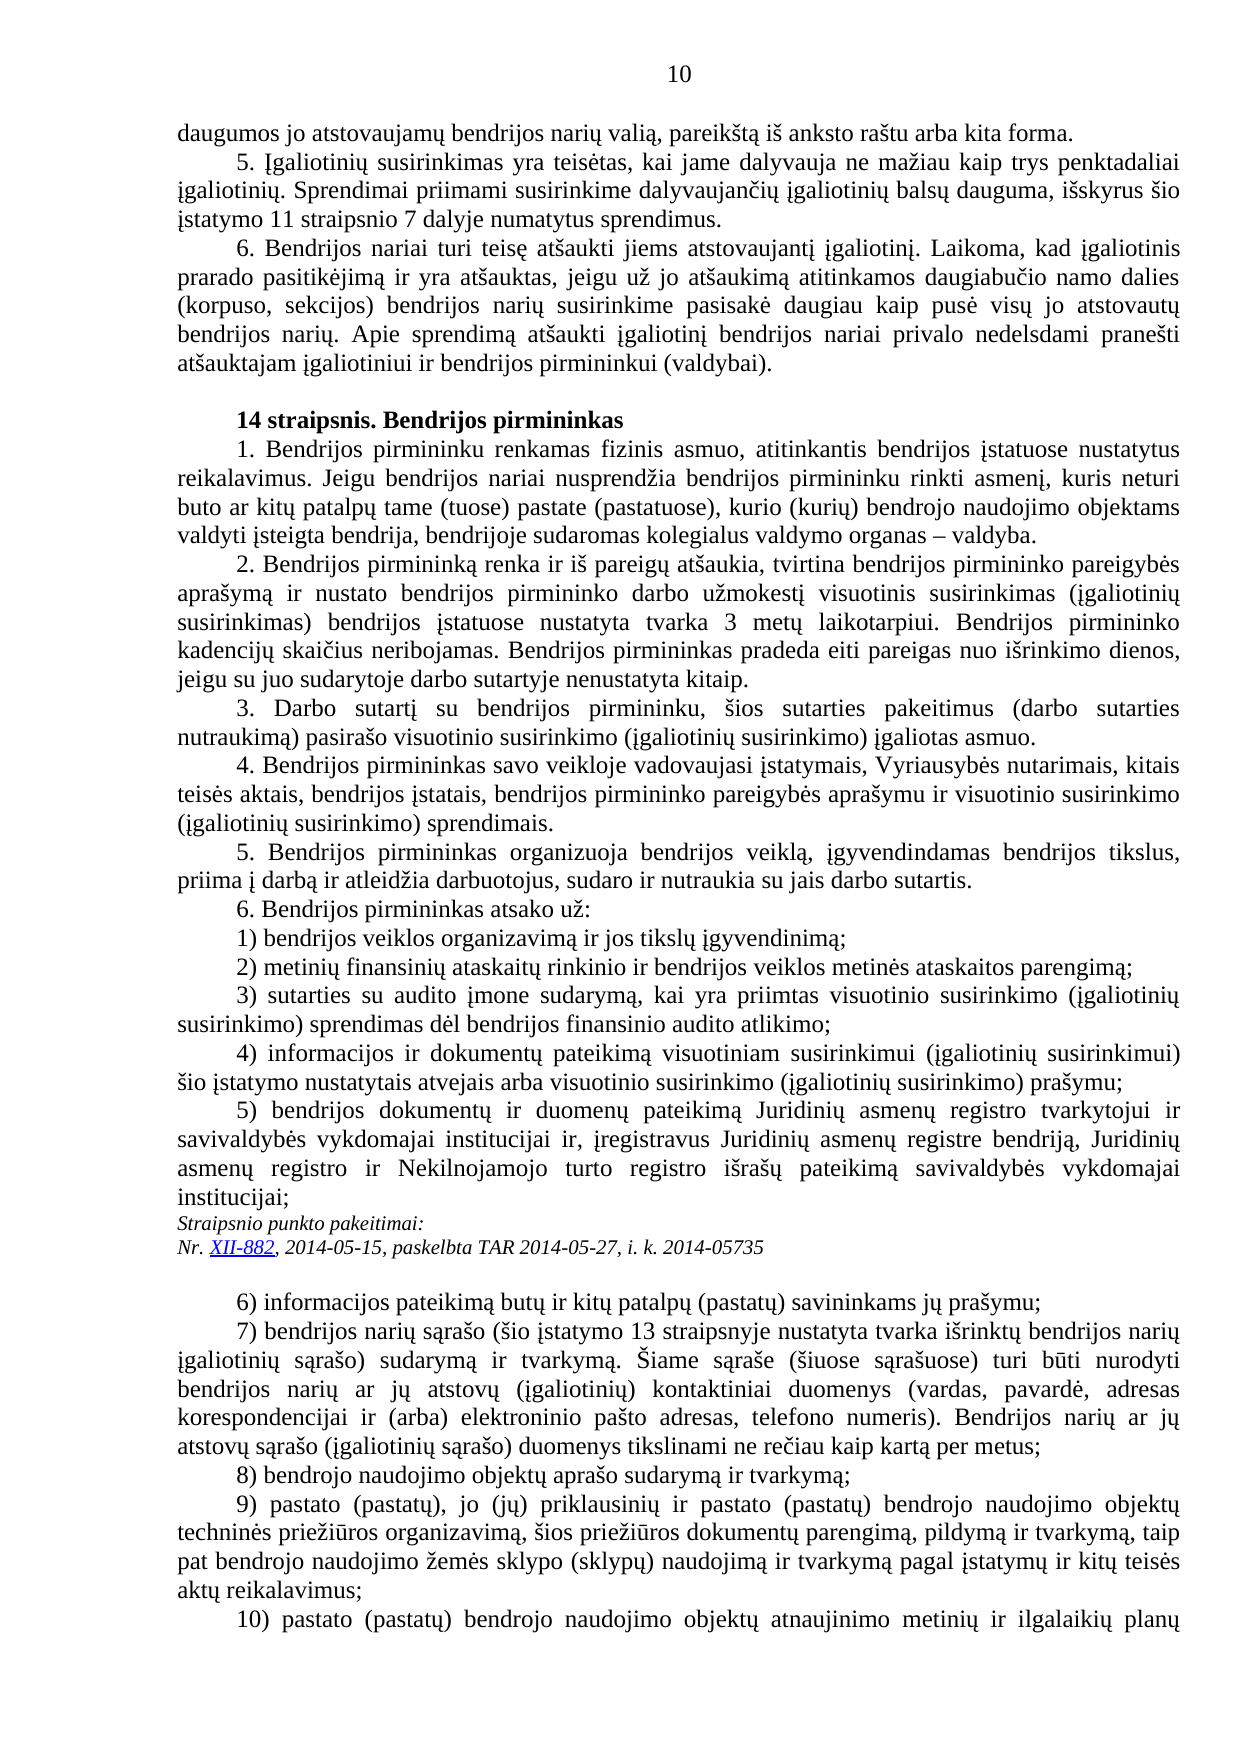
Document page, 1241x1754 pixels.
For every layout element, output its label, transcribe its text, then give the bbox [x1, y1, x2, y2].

text 5. Bendrijos pirmininkas organizuoja bendrijos veiklą, įgyvendindamas bendrijos tikslus, priima į darbą ir atleidžia darbuotojus, sudaro ir nutraukia su jais darbo sutartis. [177, 837, 1181, 894]
text 4) informacijos ir dokumentų pateikimą visuotiniam susirinkimui (įgaliotinių susirinkimui) šio įstatymo nustatytais atvejais arba visuotinio susirinkimo (įgaliotinių susirinkimo) prašymu; [177, 1038, 1181, 1096]
text 6) informacijos pateikimą butų ir kitų patalpų (pastatų) savininkams jų prašymu; [177, 1287, 1181, 1316]
text 1. Bendrijos pirmininku renkamas fizinis asmuo, atitinkantis bendrijos įstatuose nustatytus reikalavimus. Jeigu bendrijos nariai nusprendžia bendrijos pirmininku rinkti asmenį, kuris neturi buto ar kitų patalpų tame (tuose) pastate (pastatuose), kurio (kurių) bendrojo naudojimo objektams valdyti įsteigta bendrija, bendrijoje sudaromas kolegialus valdymo organas – valdyba. [177, 434, 1181, 549]
text 3) sutarties su audito įmone sudarymą, kai yra priimtas visuotinio susirinkimo (įgaliotinių susirinkimo) sprendimas dėl bendrijos finansinio audito atlikimo; [177, 981, 1181, 1038]
text 6. Bendrijos pirmininkas atsako už: [177, 894, 1181, 923]
text 5. Įgaliotinių susirinkimas yra teisėtas, kai jame dalyvauja ne mažiau kaip trys penktadaliai įgaliotinių. Sprendimai priimami susirinkime dalyvaujančių įgaliotinių balsų dauguma, išskyrus šio įstatymo 11 straipsnio 7 dalyje numatytus sprendimus. [177, 147, 1181, 233]
text 1) bendrijos veiklos organizavimą ir jos tikslų įgyvendinimą; [177, 923, 1181, 952]
text Nr. XII-882, 2014-05-15, paskelbta TAR 2014-05-27, i. k. 2014-05735 [177, 1234, 1181, 1259]
text 6. Bendrijos nariai turi teisę atšaukti jiems atstovaujantį įgaliotinį. Laikoma, kad įgaliotinis prarado pasitikėjimą ir yra atšauktas, jeigu už jo atšaukimą atitinkamos daugiabučio namo dalies (korpuso, sekcijos) bendrijos narių susirinkime pasisakė daugiau kaip pusė visų jo atstovautų bendrijos narių. Apie sprendimą atšaukti įgaliotinį bendrijos nariai privalo nedelsdami pranešti atšauktajam įgaliotiniui ir bendrijos pirmininkui (valdybai). [177, 233, 1181, 377]
text 2. Bendrijos pirmininką renka ir iš pareigų atšaukia, tvirtina bendrijos pirmininko pareigybės aprašymą ir nustato bendrijos pirmininko darbo užmokestį visuotinis susirinkimas (įgaliotinių susirinkimas) bendrijos įstatuose nustatyta tvarka 3 metų laikotarpiui. Bendrijos pirmininko kadencijų skaičius neribojamas. Bendrijos pirmininkas pradeda eiti pareigas nuo išrinkimo dienos, jeigu su juo sudarytoje darbo sutartyje nenustatyta kitaip. [177, 549, 1181, 693]
text 7) bendrijos narių sąrašo (šio įstatymo 13 straipsnyje nustatyta tvarka išrinktų bendrijos narių įgaliotinių sąrašo) sudarymą ir tvarkymą. Šiame sąraše (šiuose sąrašuose) turi būti nurodyti bendrijos narių ar jų atstovų (įgaliotinių) kontaktiniai duomenys (vardas, pavardė, adresas korespondencijai ir (arba) elektroninio pašto adresas, telefono numeris). Bendrijos narių ar jų atstovų sąrašo (įgaliotinių sąrašo) duomenys tikslinami ne rečiau kaip kartą per metus; [177, 1316, 1181, 1460]
text 14 straipsnis. Bendrijos pirmininkas [177, 406, 1181, 434]
text 2) metinių finansinių ataskaitų rinkinio ir bendrijos veiklos metinės ataskaitos parengimą; [177, 952, 1181, 981]
text 5) bendrijos dokumentų ir duomenų pateikimą Juridinių asmenų registro tvarkytojui ir savivaldybės vykdomajai institucijai ir, įregistravus Juridinių asmenų registre bendriją, Juridinių asmenų registro ir Nekilnojamojo turto registro išrašų pateikimą savivaldybės vykdomajai institucijai; [177, 1096, 1181, 1211]
text 3. Darbo sutartį su bendrijos pirmininku, šios sutarties pakeitimus (darbo sutarties nutraukimą) pasirašo visuotinio susirinkimo (įgaliotinių susirinkimo) įgaliotas asmuo. [177, 693, 1181, 751]
text Straipsnio punkto pakeitimai: [177, 1211, 1181, 1234]
text 4. Bendrijos pirmininkas savo veikloje vadovaujasi įstatymais, Vyriausybės nutarimais, kitais teisės aktais, bendrijos įstatais, bendrijos pirmininko pareigybės aprašymu ir visuotinio susirinkimo (įgaliotinių susirinkimo) sprendimais. [177, 751, 1181, 837]
text 8) bendrojo naudojimo objektų aprašo sudarymą ir tvarkymą; [177, 1460, 1181, 1489]
text 10) pastato (pastatų) bendrojo naudojimo objektų atnaujinimo metinių ir ilgalaikių planų [177, 1604, 1181, 1632]
text daugumos jo atstovaujamų bendrijos narių valią, pareikštą iš anksto raštu arba kita forma. [177, 118, 1181, 147]
text 9) pastato (pastatų), jo (jų) priklausinių ir pastato (pastatų) bendrojo naudojimo objektų techninės priežiūros organizavimą, šios priežiūros dokumentų parengimą, pildymą ir tvarkymą, taip pat bendrojo naudojimo žemės sklypo (sklypų) naudojimą ir tvarkymą pagal įstatymų ir kitų teisės aktų reikalavimus; [177, 1489, 1181, 1604]
